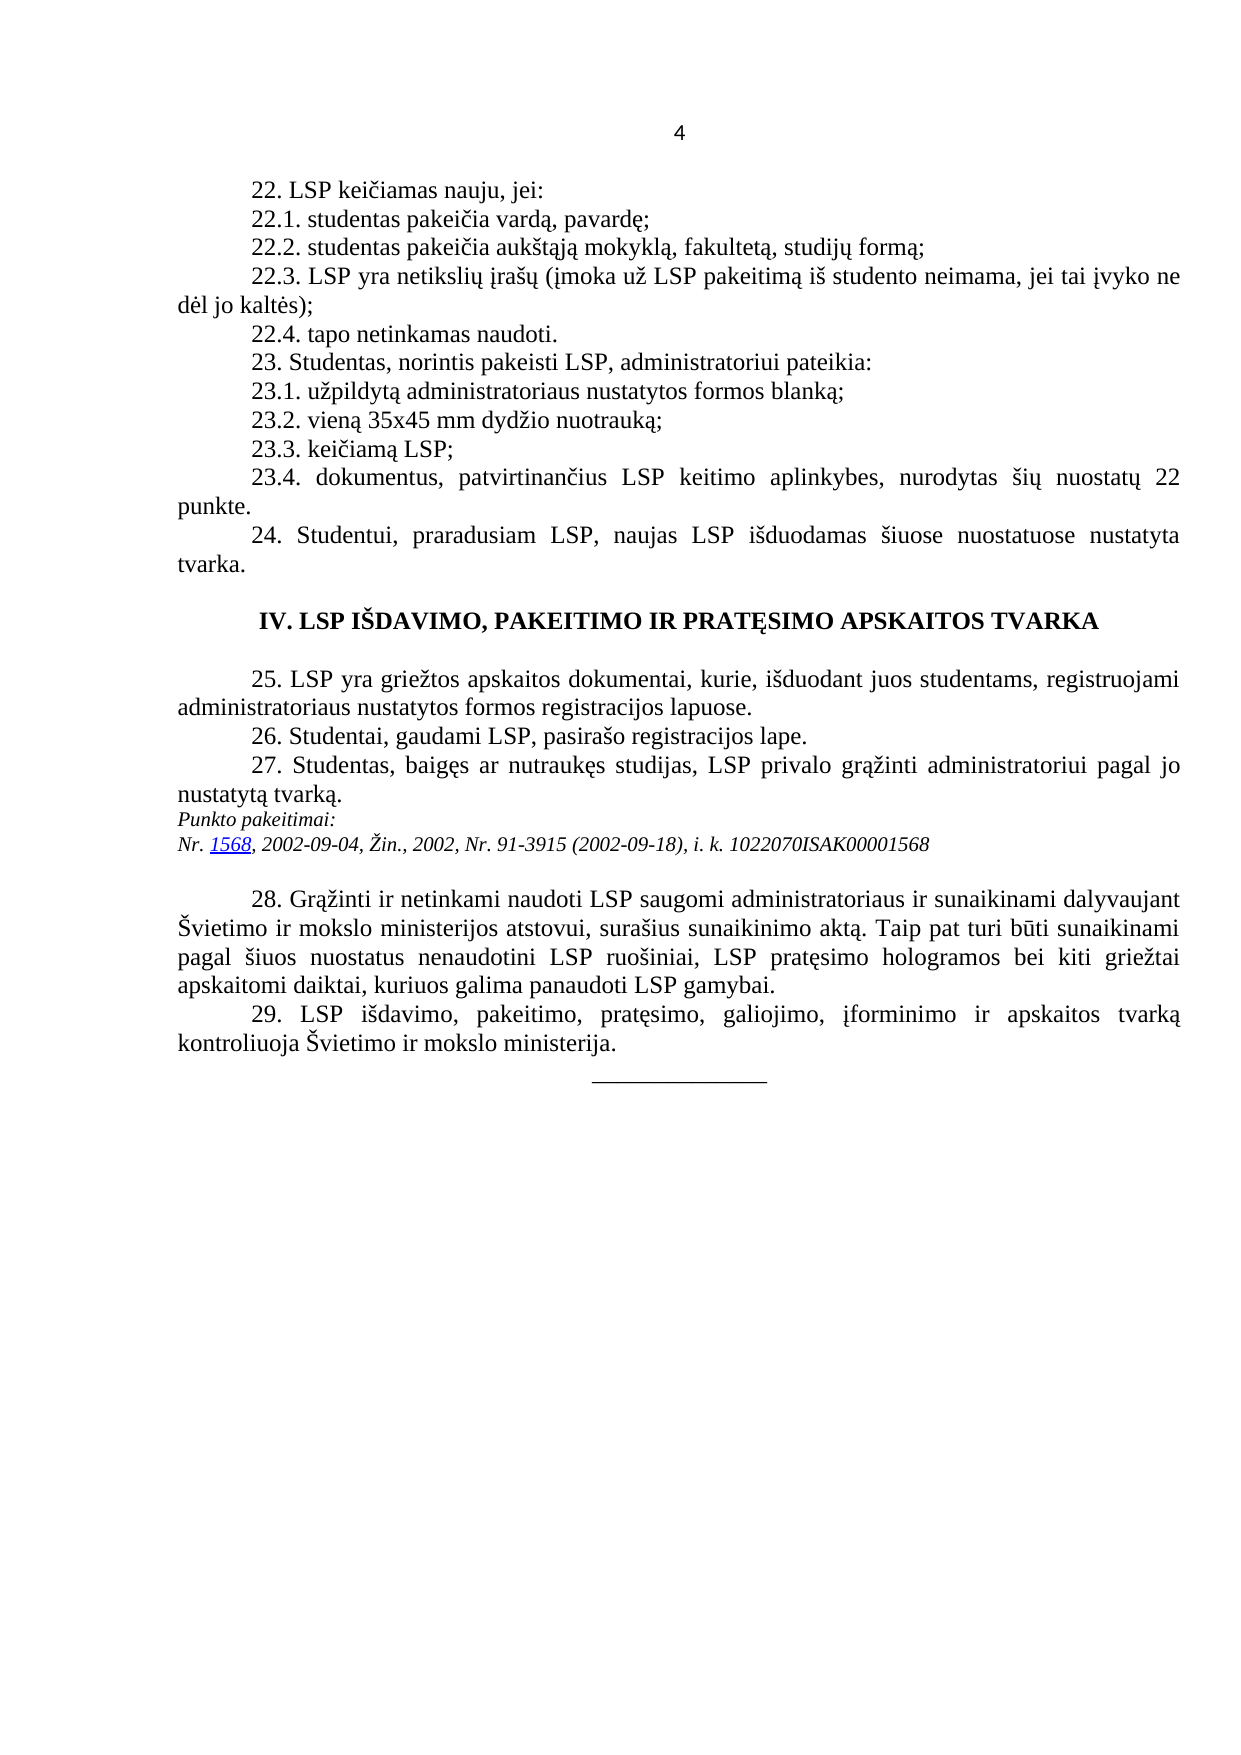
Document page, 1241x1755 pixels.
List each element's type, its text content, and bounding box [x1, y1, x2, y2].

text 28. Grąžinti ir netinkami naudoti LSP saugomi administratoriaus ir sunaikinami dalyvaujant Švietimo ir mokslo ministerijos atstovui, surašius sunaikinimo aktą. Taip pat turi būti sunaikinami pagal šiuos nuostatus nenaudotini LSP ruošiniai, LSP pratęsimo hologramos bei kiti griežtai apskaitomi daiktai, kuriuos galima panaudoti LSP gamybai. [177, 884, 1181, 999]
text 22.4. tapo netinkamas naudoti. [177, 319, 1181, 347]
text 23.3. keičiamą LSP; [177, 434, 1181, 462]
text 27. Studentas, baigęs ar nutraukęs studijas, LSP privalo grąžinti administratoriui pagal jo nustatytą tvarką. [177, 750, 1181, 807]
text 22.1. studentas pakeičia vardą, pavardę; [177, 204, 1181, 232]
text Punkto pakeitimai: [177, 807, 1181, 831]
text 26. Studentai, gaudami LSP, pasirašo registracijos lape. [177, 721, 1181, 750]
text 29. LSP išdavimo, pakeitimo, pratęsimo, galiojimo, įforminimo ir apskaitos tvarką kontroliuoja Švietimo ir mokslo ministerija. [177, 999, 1181, 1057]
text 23.2. vieną 35x45 mm dydžio nuotrauką; [177, 405, 1181, 434]
text 23. Studentas, norintis pakeisti LSP, administratoriui pateikia: [177, 347, 1181, 376]
text 22. LSP keičiamas nauju, jei: [177, 175, 1181, 204]
text 23.4. dokumentus, patvirtinančius LSP keitimo aplinkybes, nurodytas šių nuostatų 22 punkte. [177, 462, 1181, 520]
text Nr. 1568, 2002-09-04, Žin., 2002, Nr. 91-3915 (2002-09-18), i. k. 1022070ISAK00001568 [177, 831, 1181, 856]
text 25. LSP yra griežtos apskaitos dokumentai, kurie, išduodant juos studentams, registruojami administratoriaus nustatytos formos registracijos lapuose. [177, 664, 1181, 721]
text IV. LSP išdavimo, pakeitimo ir pratęsimo apskaitos tvarka [177, 606, 1181, 635]
text 22.2. studentas pakeičia aukštąją mokyklą, fakultetą, studijų formą; [177, 232, 1181, 261]
text 24. Studentui, praradusiam LSP, naujas LSP išduodamas šiuose nuostatuose nustatyta tvarka. [177, 520, 1181, 577]
text 23.1. užpildytą administratoriaus nustatytos formos blanką; [177, 376, 1181, 405]
text ______________ [177, 1057, 1181, 1086]
text 22.3. LSP yra netikslių įrašų (įmoka už LSP pakeitimą iš studento neimama, jei tai įvyko ne dėl jo kaltės); [177, 261, 1181, 319]
